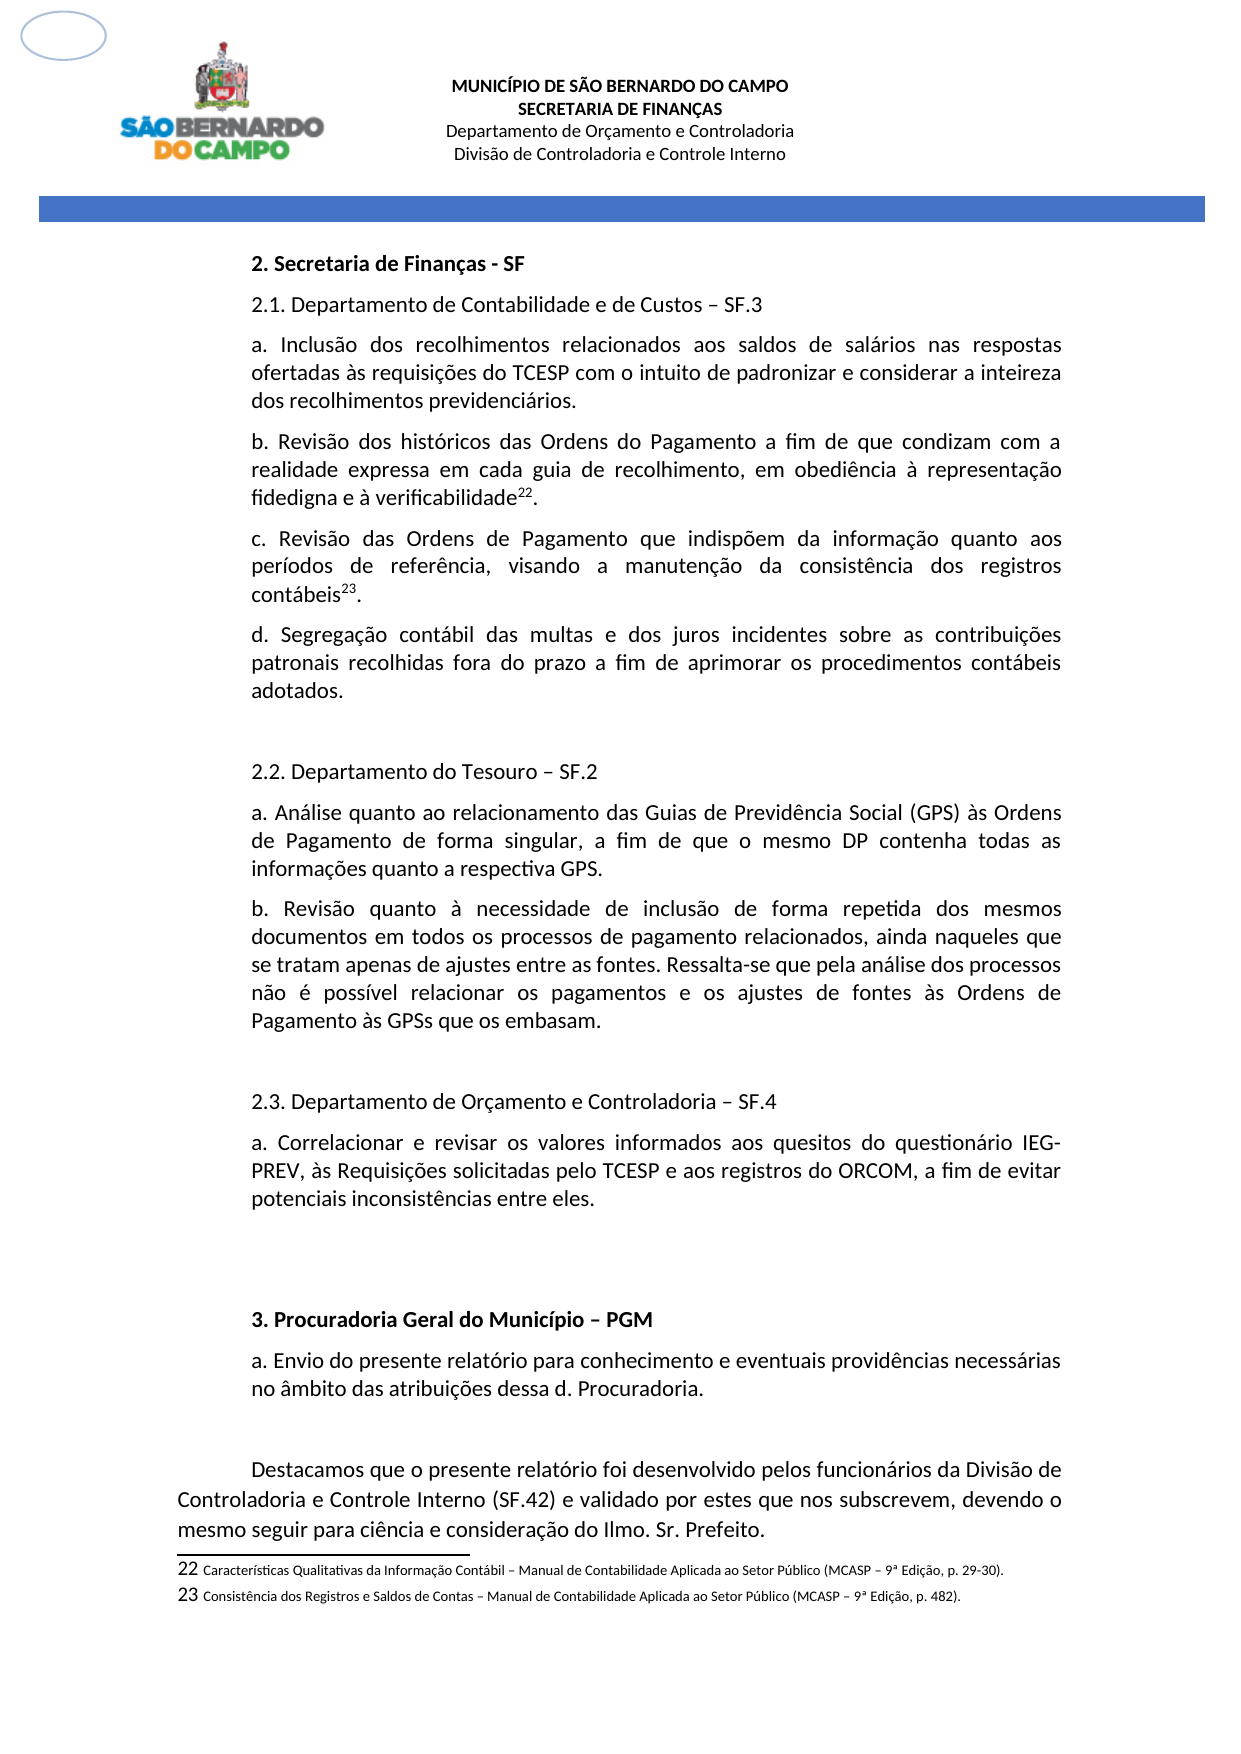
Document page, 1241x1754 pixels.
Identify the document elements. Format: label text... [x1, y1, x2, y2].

text Características Qualitativas da Informação Contábil – Manual de Contabilidade Aplicada ao Setor Público (MCASP – 9ª Edição, p. 29-30). [177, 1556, 1063, 1581]
text Consistência dos Registros e Saldos de Contas – Manual de Contabilidade Aplicada ao Setor Público (MCASP – 9ª Edição, p. 482). [177, 1581, 1063, 1606]
text 2.1. Departamento de Contabilidade e de Custos – SF.3 [251, 290, 1063, 300]
text 2. Secretaria de Finanças - SF [251, 249, 1063, 277]
